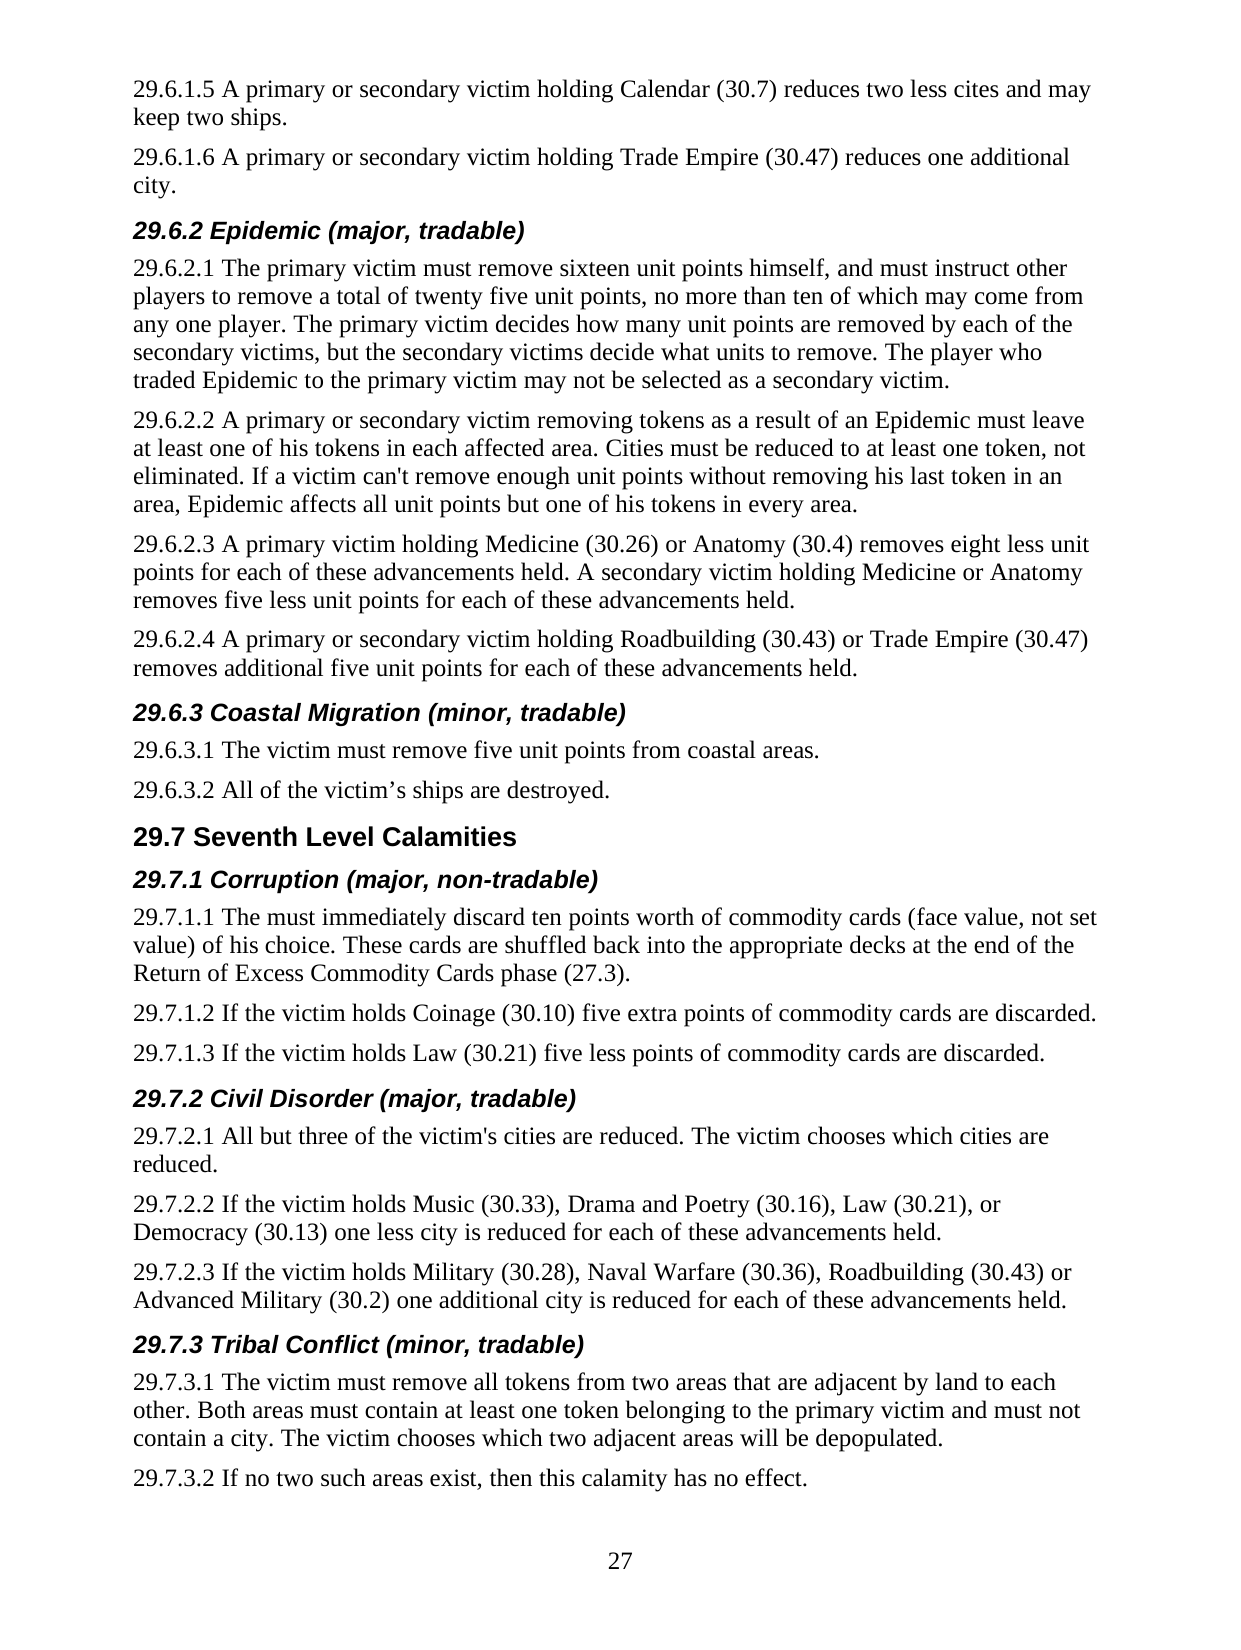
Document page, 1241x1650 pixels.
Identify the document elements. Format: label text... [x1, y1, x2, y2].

text 29.7.1.3 If the victim holds Law (30.21) five less points of commodity cards are discarded. [133, 1039, 1107, 1067]
text 29.6.3.1 The victim must remove five unit points from coastal areas. [133, 736, 1107, 764]
subtitle 29.6.3 Coastal Migration (minor, tradable) [133, 699, 1107, 727]
text 29.7.1.1 The must immediately discard ten points worth of commodity cards (face value, not set value) of his choice. These cards are shuffled back into the appropriate decks at the end of the Return of Excess Commodity Cards phase (27.3). [133, 903, 1107, 987]
text 29.6.3.2 All of the victim’s ships are destroyed. [133, 776, 1107, 804]
text 29.7.2.3 If the victim holds Military (30.28), Naval Warfare (30.36), Roadbuilding (30.43) or Advanced Military (30.2) one additional city is reduced for each of these advancements held. [133, 1257, 1107, 1313]
text 29.7.2.2 If the victim holds Music (30.33), Drama and Poetry (30.16), Law (30.21), or Democracy (30.13) one less city is reduced for each of these advancements held. [133, 1189, 1107, 1246]
text 29.6.2.3 A primary victim holding Medicine (30.26) or Anatomy (30.4) removes eight less unit points for each of these advancements held. A secondary victim holding Medicine or Anatomy removes five less unit points for each of these advancements held. [133, 529, 1107, 613]
text 29.6.1.6 A primary or secondary victim holding Trade Empire (30.47) reduces one additional city. [133, 143, 1107, 199]
text 29.7.1.2 If the victim holds Coinage (30.10) five extra points of commodity cards are discarded. [133, 999, 1107, 1027]
subtitle 29.6.2 Epidemic (major, tradable) [133, 217, 1107, 245]
text 29.6.2.1 The primary victim must remove sixteen unit points himself, and must instruct other players to remove a total of twenty five unit points, no more than ten of which may come from any one player. The primary victim decides how many unit points are removed by each of the secondary victims, but the secondary victims decide what units to remove. The player who traded Epidemic to the primary victim may not be selected as a secondary victim. [133, 253, 1107, 394]
subtitle 29.7.2 Civil Disorder (major, tradable) [133, 1085, 1107, 1113]
text 29.6.2.2 A primary or secondary victim removing tokens as a result of an Epidemic must leave at least one of his tokens in each affected area. Cities must be reduced to at least one token, not eliminated. If a victim can't remove enough unit points without removing his last token in an area, Epidemic affects all unit points but one of his tokens in every area. [133, 406, 1107, 518]
subtitle 29.7.3 Tribal Conflict (minor, tradable) [133, 1331, 1107, 1359]
subtitle 29.7.1 Corruption (major, non-tradable) [133, 866, 1107, 894]
text 29.6.2.4 A primary or secondary victim holding Roadbuilding (30.43) or Trade Empire (30.47) removes additional five unit points for each of these advancements held. [133, 625, 1107, 681]
text 29.7.3.1 The victim must remove all tokens from two areas that are adjacent by land to each other. Both areas must contain at least one token belonging to the primary victim and must not contain a city. The victim chooses which two adjacent areas will be depopulated. [133, 1368, 1107, 1452]
text 29.7.2.1 All but three of the victim's cities are reduced. The victim chooses which cities are reduced. [133, 1122, 1107, 1178]
text 29.7.3.2 If no two such areas exist, then this calamity has no effect. [133, 1464, 1107, 1492]
subtitle 29.7 Seventh Level Calamities [133, 822, 1107, 852]
text 29.6.1.5 A primary or secondary victim holding Calendar (30.7) reduces two less cites and may keep two ships. [133, 75, 1107, 131]
